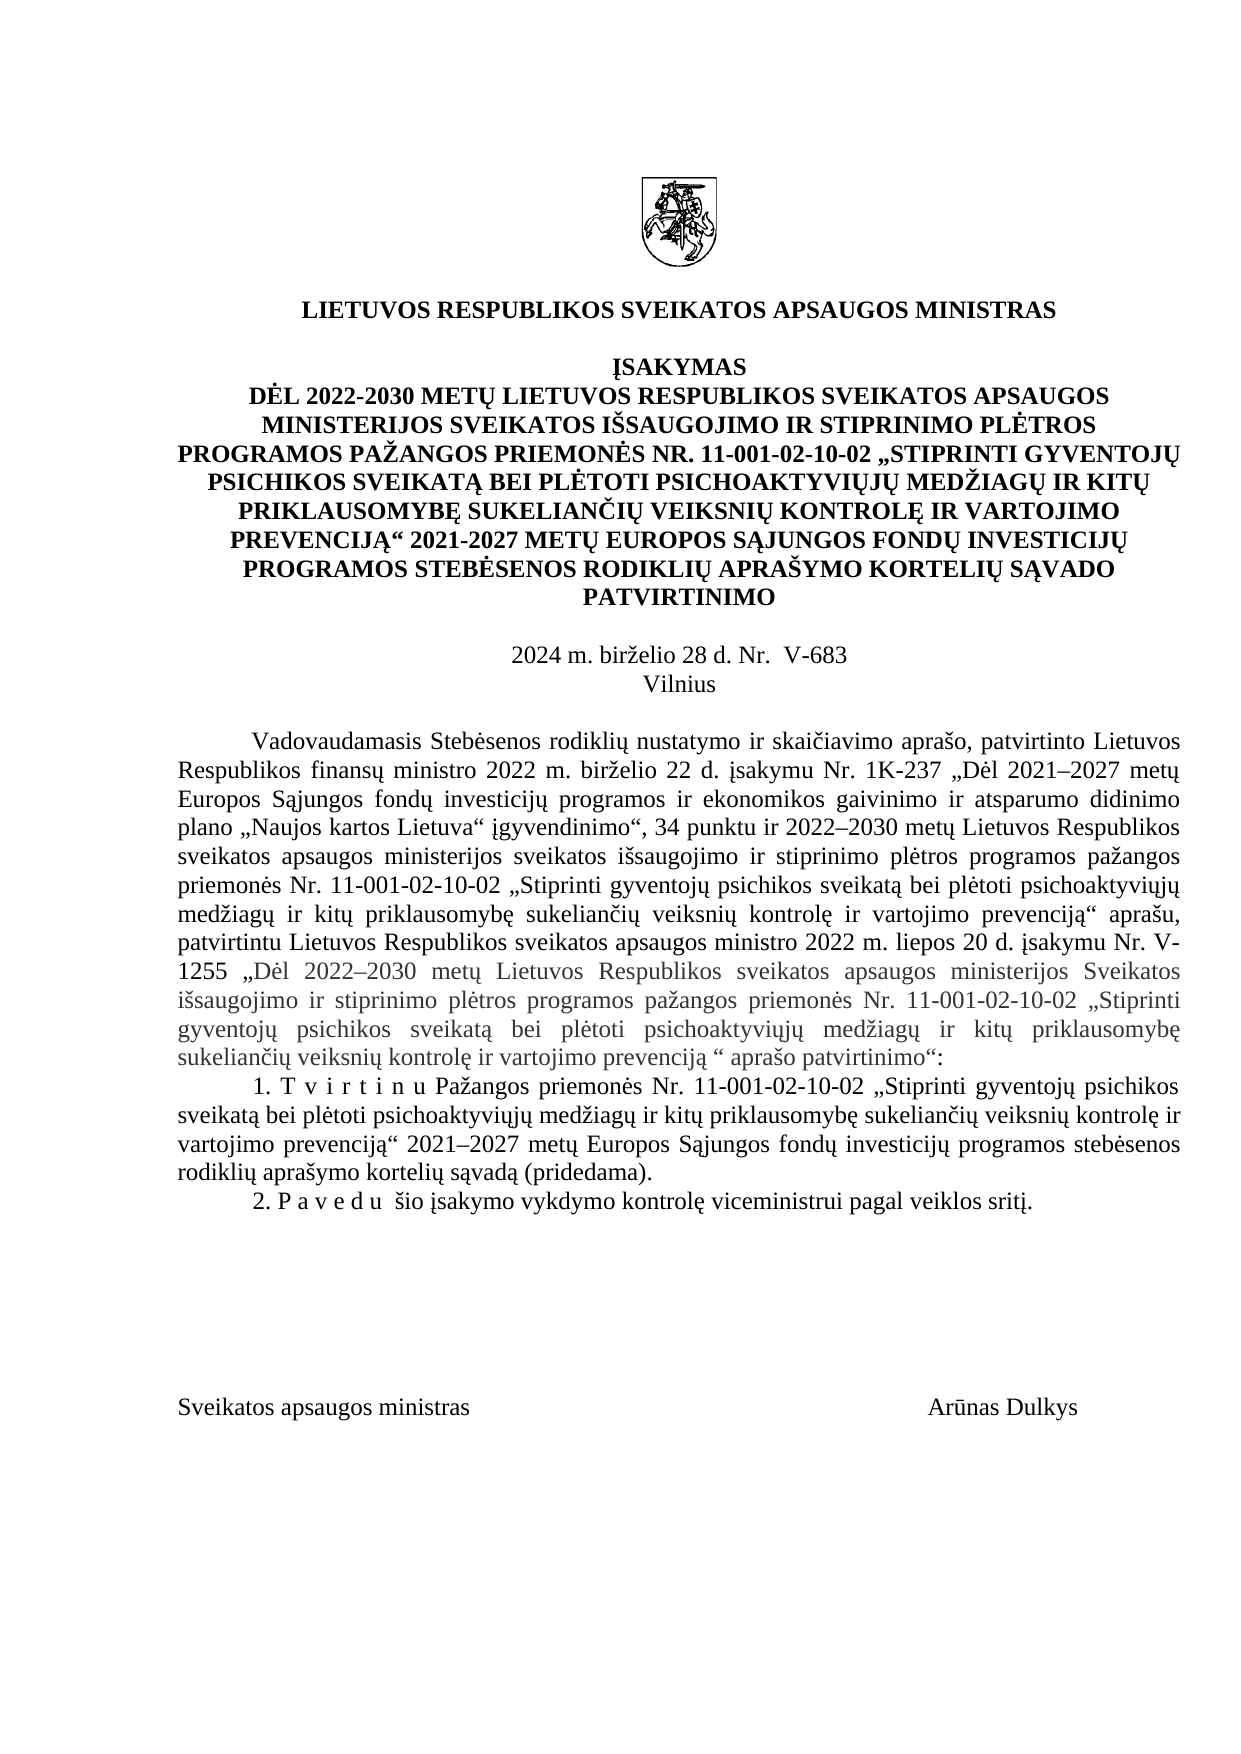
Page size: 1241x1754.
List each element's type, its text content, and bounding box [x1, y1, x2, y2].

text 2024 m. birželio 28 d. Nr. V-683 [177, 640, 1181, 669]
text Vilnius [177, 669, 1181, 697]
text 1. T v i r t i n u Pažangos priemonės Nr. 11-001-02-10-02 „Stiprinti gyventojų psichikos sveikatą bei plėtoti psichoaktyviųjų medžiagų ir kitų priklausomybę sukeliančių veiksnių kontrolę ir vartojimo prevenciją“ 2021–2027 metų Europos Sąjungos fondų investicijų programos stebėsenos rodiklių aprašymo kortelių sąvadą (pridedama). [177, 1071, 1181, 1186]
text Vadovaudamasis Stebėsenos rodiklių nustatymo ir skaičiavimo aprašo, patvirtinto Lietuvos Respublikos finansų ministro 2022 m. birželio 22 d. įsakymu Nr. 1K-237 „Dėl 2021–2027 metų Europos Sąjungos fondų investicijų programos ir ekonomikos gaivinimo ir atsparumo didinimo plano „Naujos kartos Lietuva“ įgyvendinimo“, 34 punktu ir 2022–2030 metų Lietuvos Respublikos sveikatos apsaugos ministerijos sveikatos išsaugojimo ir stiprinimo plėtros programos pažangos priemonės Nr. 11-001-02-10-02 „Stiprinti gyventojų psichikos sveikatą bei plėtoti psichoaktyviųjų medžiagų ir kitų priklausomybę sukeliančių veiksnių kontrolę ir vartojimo prevenciją“ aprašu, patvirtintu Lietuvos Respublikos sveikatos apsaugos ministro 2022 m. liepos 20 d. įsakymu Nr. V-1255 „Dėl 2022–2030 metų Lietuvos Respublikos sveikatos apsaugos ministerijos Sveikatos išsaugojimo ir stiprinimo plėtros programos pažangos priemonės Nr. 11-001-02-10-02 „Stiprinti gyventojų psichikos sveikatą bei plėtoti psichoaktyviųjų medžiagų ir kitų priklausomybę sukeliančių veiksnių kontrolę ir vartojimo prevenciją “ aprašo patvirtinimo“: [177, 726, 1181, 1071]
text ĮSAKYMAS [177, 352, 1181, 381]
text 2. Pavedu šio įsakymo vykdymo kontrolę viceministrui pagal veiklos sritį. [177, 1186, 1181, 1215]
text Sveikatos apsaugos ministras Arūnas Dulkys [177, 1392, 1181, 1421]
text DĖL 2022-2030 METŲ LIETUVOS RESPUBLIKOS SVEIKATOS APSAUGOS MINISTERIJOS SVEIKATOS IŠSAUGOJIMO IR STIPRINIMO PLĖTROS PROGRAMOS PAŽANGOS PRIEMONĖS NR. 11-001-02-10-02 „STIPRINTI GYVENTOJŲ PSICHIKOS SVEIKATĄ BEI PLĖTOTI PSICHOAKTYVIŲJŲ MEDŽIAGŲ IR KITŲ PRIKLAUSOMYBĘ SUKELIANČIŲ VEIKSNIŲ KONTROLĘ IR VARTOJIMO PREVENCIJĄ“ 2021-2027 METŲ EUROPOS SĄJUNGOS FONDŲ INVESTICIJŲ PROGRAMOS STEBĖSENOS RODIKLIŲ APRAŠYMO KORTELIŲ SĄVADO PATVIRTINIMO [177, 381, 1181, 611]
text LIETUVOS RESPUBLIKOS SVEIKATOS APSAUGOS MINISTRAS [177, 295, 1181, 324]
